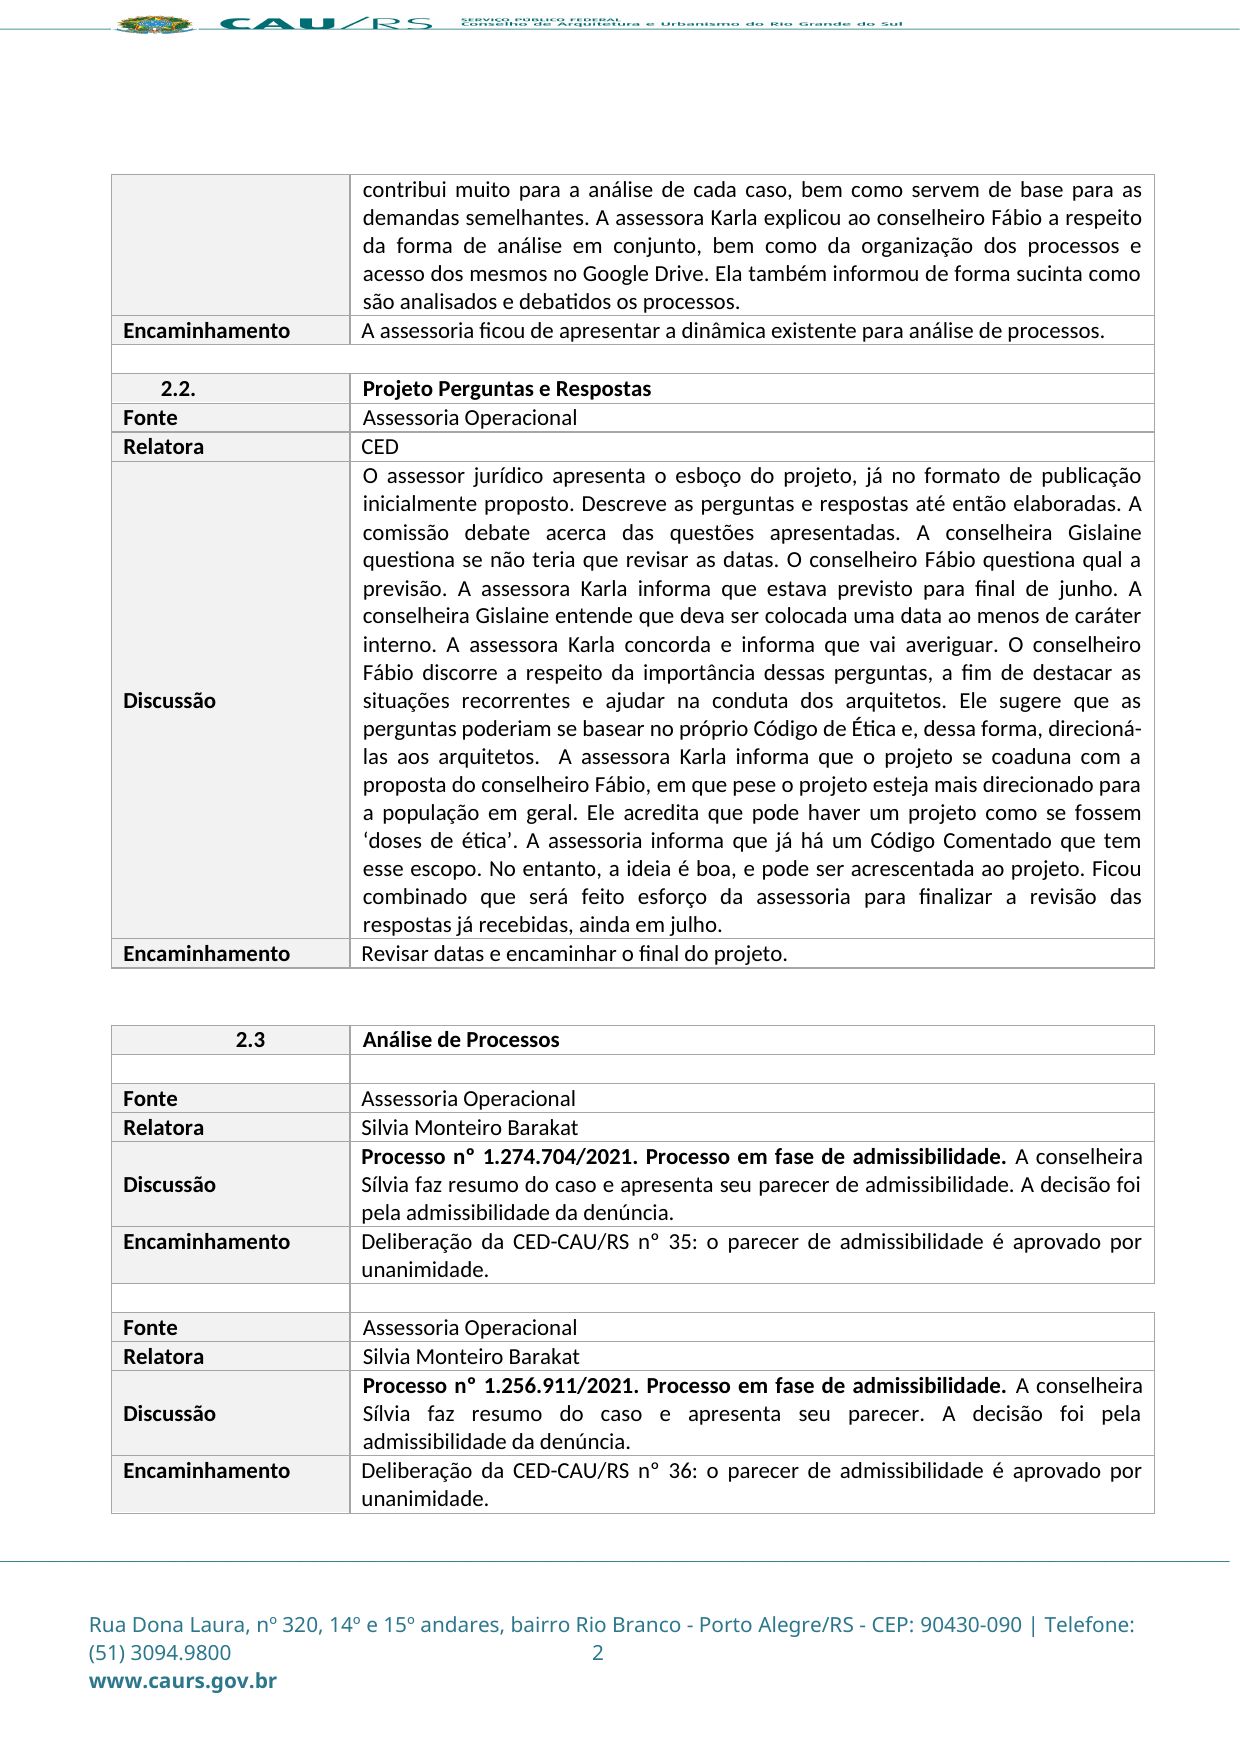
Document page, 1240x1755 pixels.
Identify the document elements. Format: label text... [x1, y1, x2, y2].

table_cell Discussão [112, 462, 349, 938]
table_cell [112, 969, 117, 1024]
table_cell Processo nº 1.256.911/2021. Processo em fase de admissibilidade. A conselheira Sílvia faz resumo do caso e apresenta seu parecer. A decisão foi pela admissibilidade da denúncia. [351, 1371, 1154, 1455]
table_cell Assessoria Operacional [351, 1084, 1154, 1112]
table_cell [1155, 1370, 1159, 1455]
table_cell [1154, 1054, 1159, 1083]
table_cell [350, 969, 1154, 1024]
table_cell [1155, 1226, 1159, 1283]
table_cell [1155, 1341, 1159, 1370]
table_cell [1154, 967, 1159, 1024]
table_cell Encaminhamento [112, 939, 349, 967]
table_cell [1155, 1112, 1159, 1141]
table_cell [1154, 1283, 1159, 1312]
table_cell Assessoria Operacional [351, 404, 1154, 431]
table_cell [1155, 1025, 1159, 1054]
table_cell Silvia Monteiro Barakat [351, 1342, 1154, 1370]
table_cell Discussão [112, 1142, 349, 1226]
table_cell [1155, 461, 1159, 938]
table_cell [112, 1026, 349, 1054]
table_cell Discussão [112, 1371, 349, 1455]
table_cell Encaminhamento [112, 1456, 349, 1512]
table_cell [112, 345, 1154, 373]
table_cell Análise de Processos [351, 1026, 1154, 1054]
table_cell [117, 969, 350, 1024]
table_cell [1155, 938, 1159, 967]
table_cell [112, 175, 349, 315]
table_cell Relatora [112, 1342, 349, 1370]
table_cell [1155, 373, 1159, 402]
table_cell [1155, 1141, 1159, 1226]
table_cell Projeto Perguntas e Respostas [351, 374, 1154, 402]
table_cell [1155, 1083, 1159, 1112]
table_cell [1155, 403, 1159, 431]
table_cell Assessoria Operacional [351, 1313, 1154, 1341]
table_cell 2.2. [112, 374, 349, 402]
table_cell Fonte [112, 1313, 349, 1341]
table_cell Relatora [112, 433, 349, 461]
table_cell [1155, 431, 1159, 461]
table_cell [1155, 1312, 1159, 1341]
table_cell [351, 1284, 1154, 1312]
table_cell Deliberação da CED-CAU/RS nº 36: o parecer de admissibilidade é aprovado por unanimidade. [351, 1456, 1154, 1512]
table_cell Deliberação da CED-CAU/RS nº 35: o parecer de admissibilidade é aprovado por unanimidade. [351, 1227, 1154, 1283]
table_cell contribui muito para a análise de cada caso, bem como servem de base para as demandas semelhantes. A assessora Karla explicou ao conselheiro Fábio a respeito da forma de análise em conjunto, bem como da organização dos processos e acesso dos mesmos no Google Drive. Ela também informou de forma sucinta como são analisados e debatidos os processos. [351, 175, 1154, 315]
table_cell Silvia Monteiro Barakat [351, 1113, 1154, 1141]
table_cell [112, 1284, 349, 1312]
table_cell Encaminhamento [112, 1227, 349, 1283]
table_cell Relatora [112, 1113, 349, 1141]
table_cell Encaminhamento [112, 316, 349, 344]
table_cell [1155, 315, 1159, 344]
table_cell [351, 1055, 1154, 1083]
table_cell A assessoria ficou de apresentar a dinâmica existente para análise de processos. [351, 316, 1154, 344]
table_cell [112, 1055, 349, 1083]
table_cell [1155, 174, 1159, 315]
table_cell [1155, 344, 1159, 373]
table_cell Fonte [112, 404, 349, 431]
table_cell Fonte [112, 1084, 349, 1112]
table_cell CED [351, 433, 1154, 461]
table_cell O assessor jurídico apresenta o esboço do projeto, já no formato de publicação inicialmente proposto. Descreve as perguntas e respostas até então elaboradas. A comissão debate acerca das questões apresentadas. A conselheira Gislaine questiona se não teria que revisar as datas. O conselheiro Fábio questiona qual a previsão. A assessora Karla informa que estava previsto para final de junho. A conselheira Gislaine entende que deva ser colocada uma data ao menos de caráter interno. A assessora Karla concorda e informa que vai averiguar. O conselheiro Fábio discorre a respeito da importância dessas perguntas, a fim de destacar as situações recorrentes e ajudar na conduta dos arquitetos. Ele sugere que as perguntas poderiam se basear no próprio Código de Ética e, dessa forma, direcioná-las aos arquitetos. A assessora Karla informa que o projeto se coaduna com a proposta do conselheiro Fábio, em que pese o projeto esteja mais direcionado para a população em geral. Ele acredita que pode haver um projeto como se fossem ‘doses de ética’. A assessoria informa que já há um Código Comentado que tem esse escopo. No entanto, a ideia é boa, e pode ser acrescentada ao projeto. Ficou combinado que será feito esforço da assessoria para finalizar a revisão das respostas já recebidas, ainda em julho. [351, 462, 1154, 938]
table_cell [1155, 1455, 1159, 1512]
table_cell Processo nº 1.274.704/2021. Processo em fase de admissibilidade. A conselheira Sílvia faz resumo do caso e apresenta seu parecer de admissibilidade. A decisão foi pela admissibilidade da denúncia. [351, 1142, 1154, 1226]
table_cell Revisar datas e encaminhar o final do projeto. [351, 939, 1154, 967]
